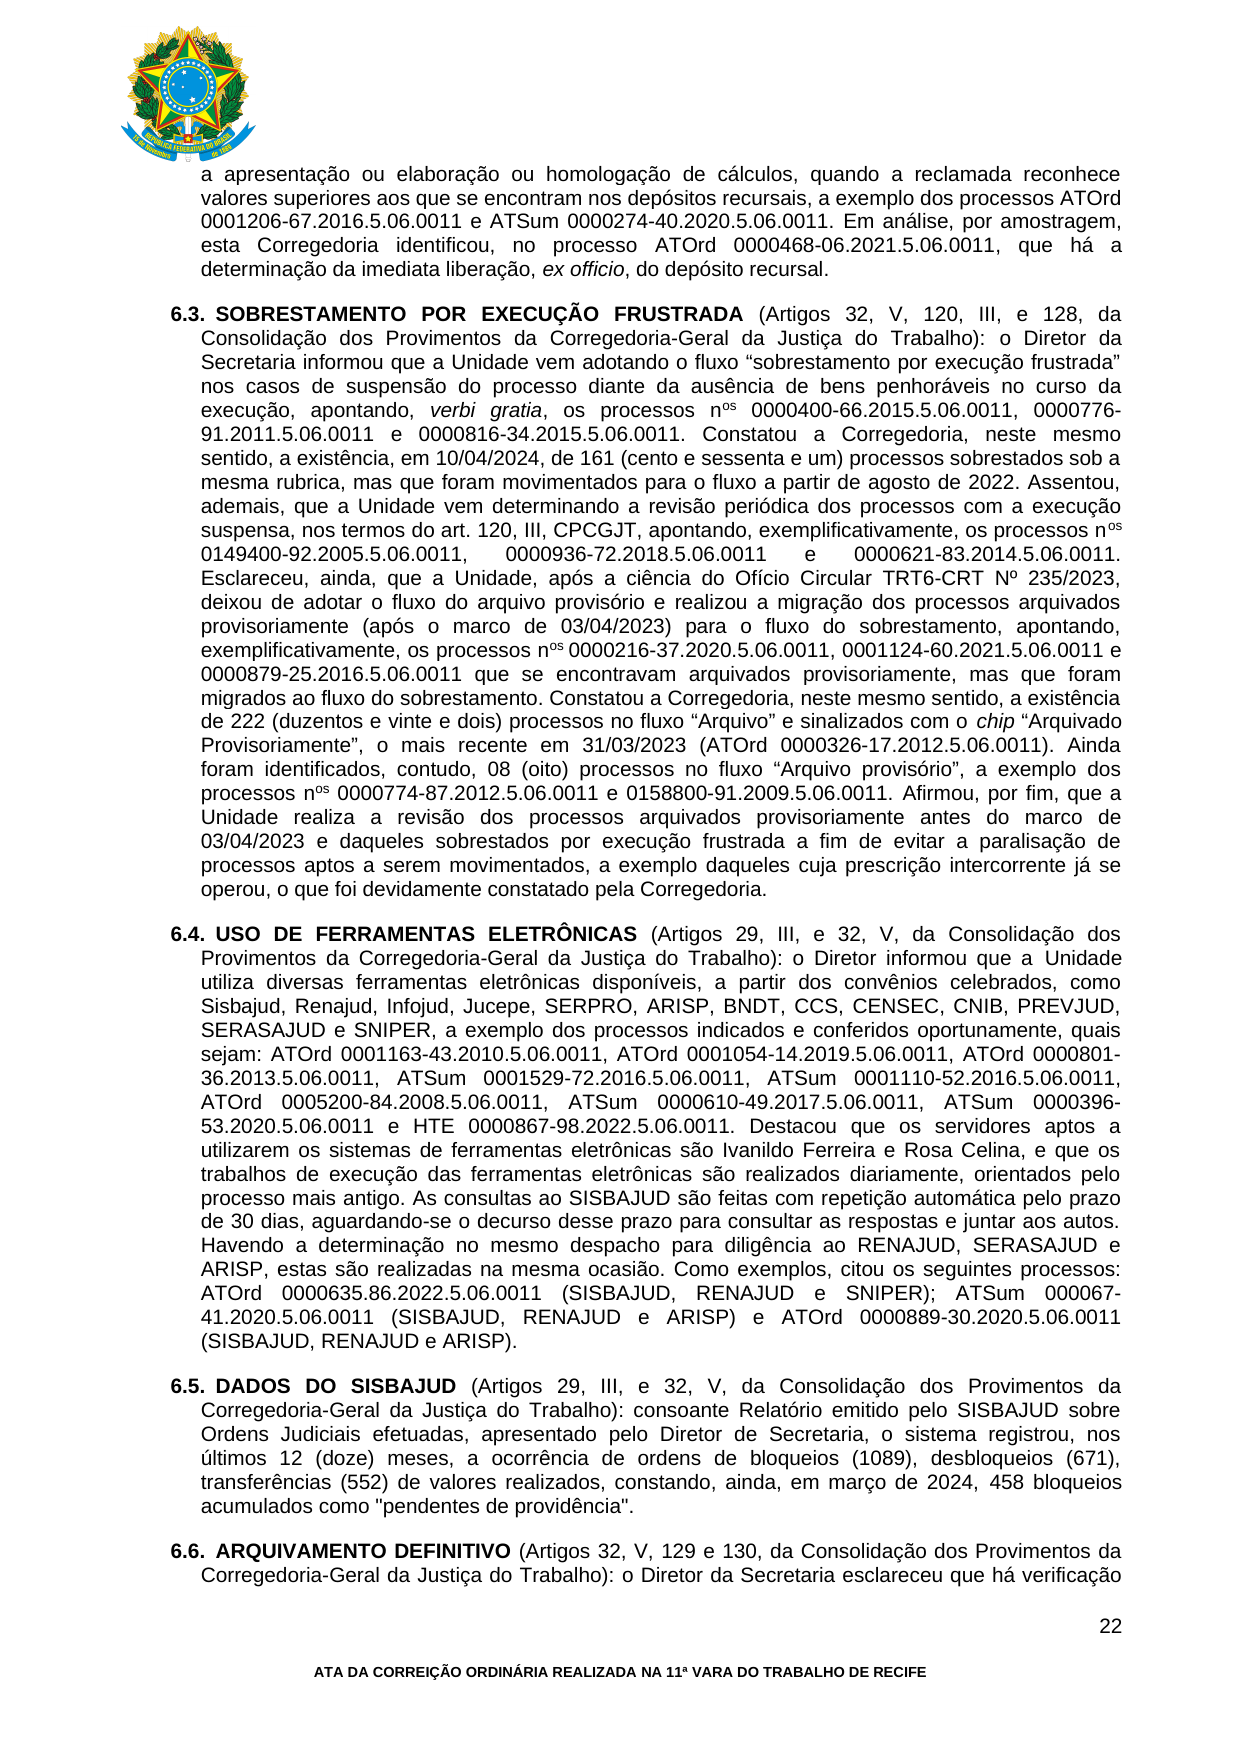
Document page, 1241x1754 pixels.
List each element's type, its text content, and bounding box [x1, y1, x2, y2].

list LIBERAÇÃO DO DEPÓSITO RECURSAL (Artigos 32, V, e 120, I, da Consolidação dos Provimentos da Corregedoria-Geral da Justiça do Trabalho): o Diretor informou que há a liberação imediata (ex officio) do depósito recursal em favor do reclamante, após o trânsito em julgado da sentença condenatória, de valor incontroverso ou inequivocamente superior ao do depósito recursal. Indicou o seguinte processo, conferido, oportunamente: ATOrd 0000330-10.2019.5.06.0011. Entretanto, ressaltou que o procedimento usual é que tal liberação se dê após a apresentação ou elaboração ou homologação de cálculos, quando a reclamada reconhece valores superiores aos que se encontram nos depósitos recursais, a exemplo dos processos ATOrd 0001206-67.2016.5.06.0011 e ATSum 0000274-40.2020.5.06.0011. Em análise, por amostragem, esta Corregedoria identificou, no processo ATOrd 0000468-06.2021.5.06.0011, que há a determinação da imediata liberação, ex officio, do depósito recursal. [156, 136, 1122, 163]
